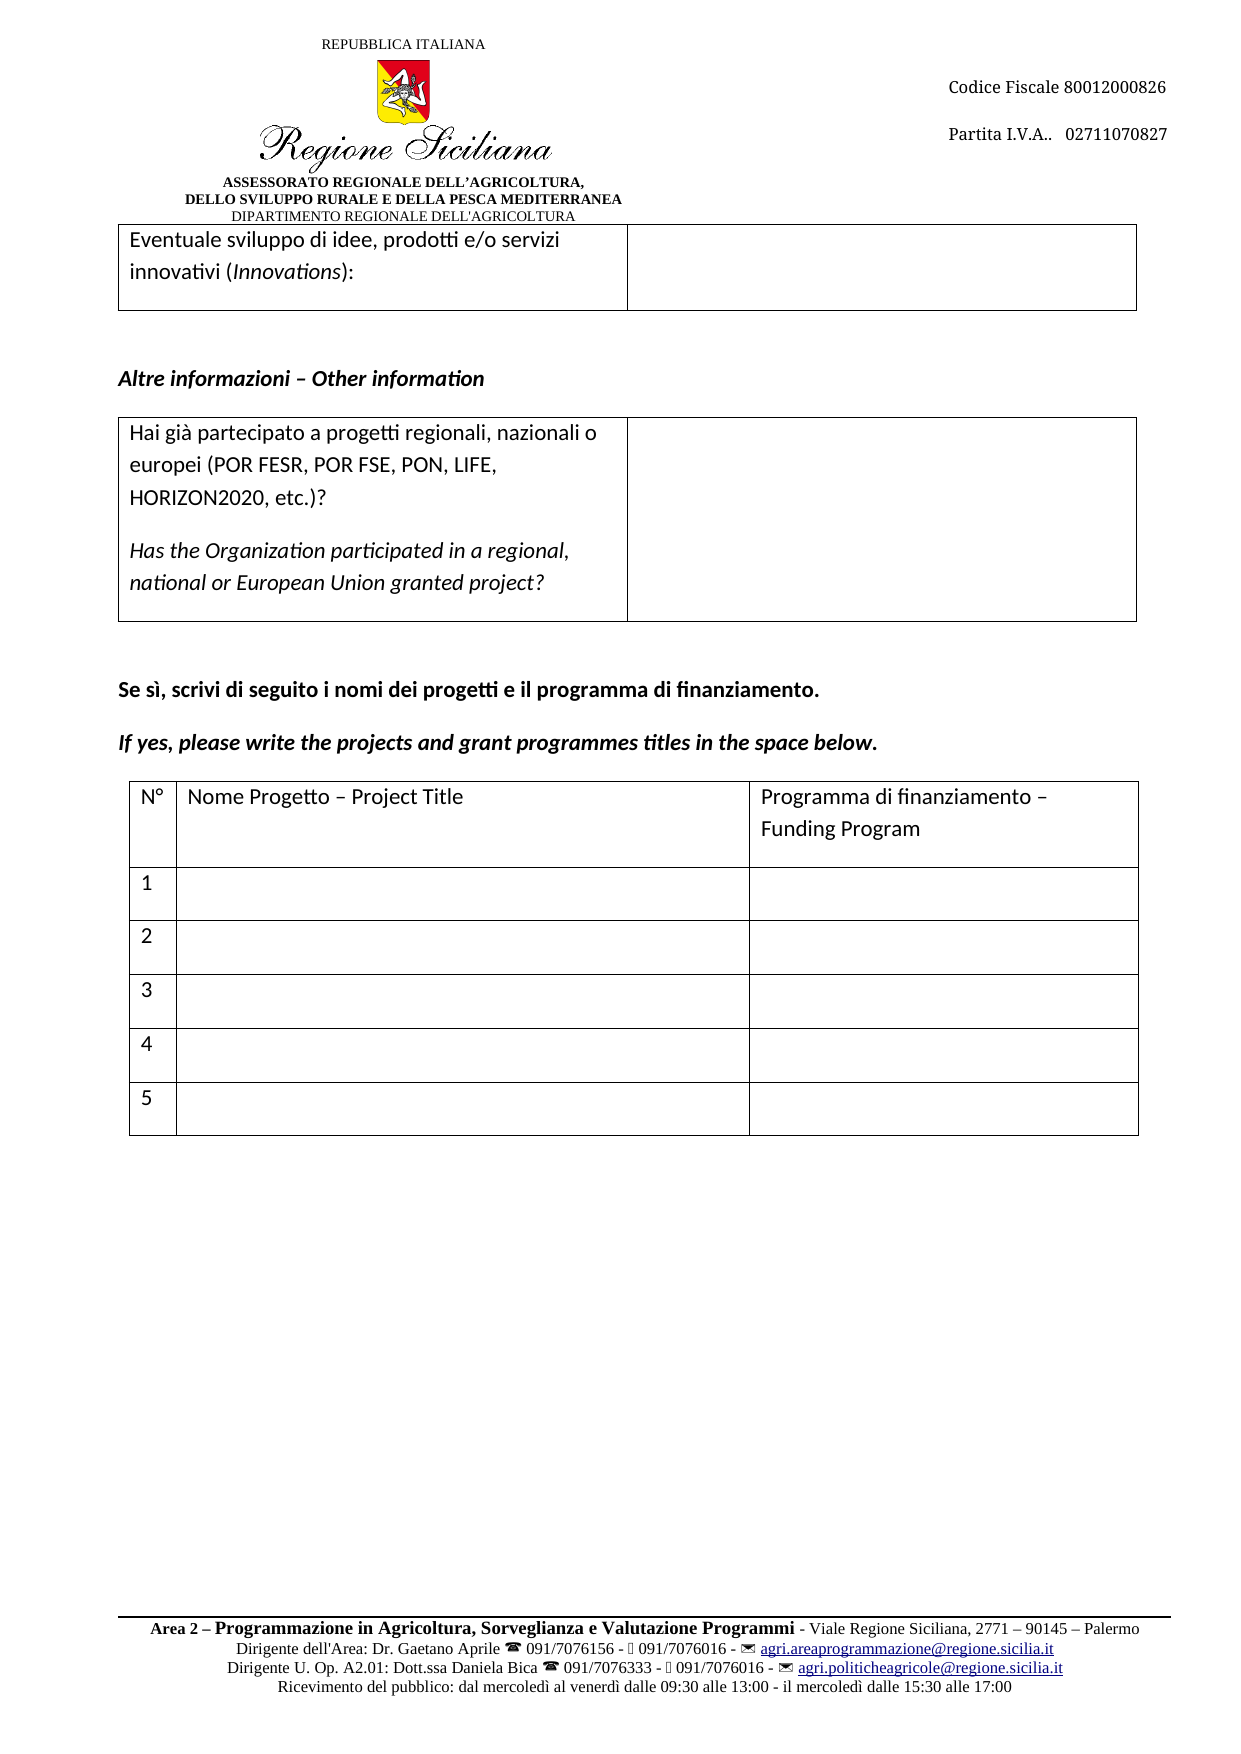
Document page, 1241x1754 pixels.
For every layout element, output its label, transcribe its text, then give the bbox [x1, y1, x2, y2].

table_cell [750, 868, 1138, 920]
table_cell [750, 1083, 1138, 1135]
table_cell [628, 225, 1136, 310]
table_header Hai già partecipato a progetti regionali, nazionali o europei (POR FESR, POR FSE, PON, LIFE, HORIZON2020, etc.)? Has the Organization participated in a regional, national or European Union granted project? [119, 418, 627, 621]
table_cell Eventuale sviluppo di idee, prodotti e/o servizi innovativi (Innovations): [119, 225, 627, 310]
table_cell [177, 1083, 749, 1135]
table_header Programma di finanziamento – Funding Program [750, 782, 1138, 867]
table_header N° [130, 782, 176, 867]
table_cell 2 [130, 921, 176, 974]
table_cell 4 [130, 1029, 176, 1082]
text If yes, please write the projects and grant programmes titles in the space below. [118, 728, 1122, 756]
table_cell [177, 868, 749, 920]
table_cell 3 [130, 975, 176, 1028]
table_cell [750, 921, 1138, 974]
table_cell [177, 1029, 749, 1082]
table_header Nome Progetto – Project Title [177, 782, 749, 867]
table_header [628, 418, 1136, 621]
table_cell 1 [130, 868, 176, 920]
text Se sì, scrivi di seguito i nomi dei progetti e il programma di finanziamento. [118, 675, 1122, 703]
table_cell [750, 975, 1138, 1028]
table_cell [177, 921, 749, 974]
table_cell [177, 975, 749, 1028]
table_cell 5 [130, 1083, 176, 1135]
table_cell [750, 1029, 1138, 1082]
text Altre informazioni – Other information [118, 364, 1122, 392]
